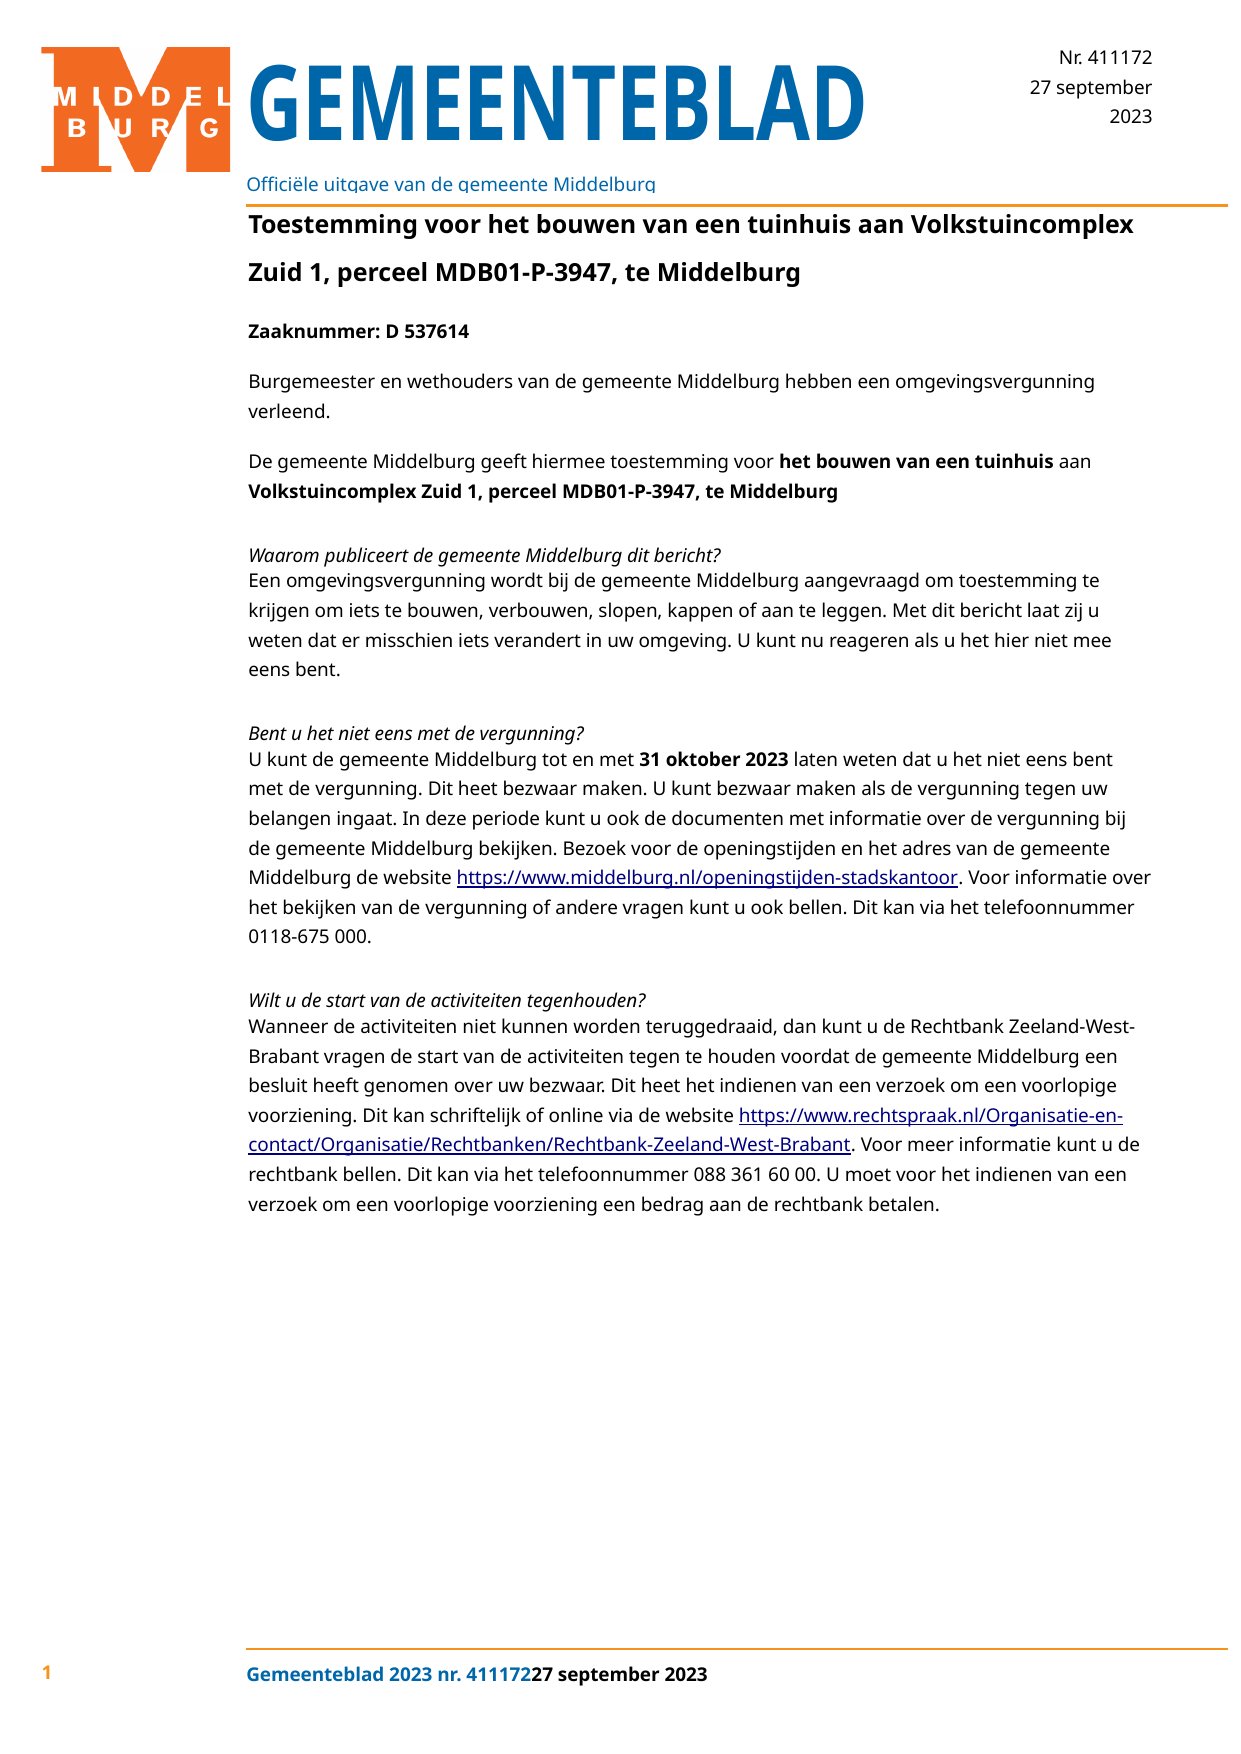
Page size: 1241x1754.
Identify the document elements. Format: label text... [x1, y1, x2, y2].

text Toestemming voor het bouwen van een tuinhuis aan Volkstuincomplex Zuid 1, perceel MDB01-P-3947, te Middelburg [248, 207, 1152, 288]
text Een omgevingsvergunning wordt bij de gemeente Middelburg aangevraagd om toestemming te krijgen om iets te bouwen, verbouwen, slopen, kappen of aan te leggen. Met dit bericht laat zij u weten dat er misschien iets verandert in uw omgeving. U kunt nu reageren als u het hier niet mee eens bent. [248, 568, 1152, 682]
text Waarom publiceert de gemeente Middelburg dit bericht? [248, 542, 1152, 568]
text Bent u het niet eens met de vergunning? [248, 720, 1152, 746]
text De gemeente Middelburg geeft hiermee toestemming voor het bouwen van een tuinhuis aan Volkstuincomplex Zuid 1, perceel MDB01-P-3947, te Middelburg [248, 448, 1152, 504]
text Wilt u de start van de activiteiten tegenhouden? [248, 987, 1152, 1013]
picture [41, 47, 231, 172]
text Zaaknummer: D 537614 [248, 318, 1152, 344]
text Wanneer de activiteiten niet kunnen worden teruggedraaid, dan kunt u de Rechtbank Zeeland-West-Brabant vragen de start van de activiteiten tegen te houden voordat de gemeente Middelburg een besluit heeft genomen over uw bezwaar. Dit heet het indienen van een verzoek om een voorlopige voorziening. Dit kan schriftelijk of online via de website https://www.rechtspraak.nl/Organisatie-en-contact/Organisatie/Rechtbanken/Rechtbank-Zeeland-West-Brabant. Voor meer informatie kunt u de rechtbank bellen. Dit kan via het telefoonnummer 088 361 60 00. U moet voor het indienen van een verzoek om een voorlopige voorziening een bedrag aan de rechtbank betalen. [248, 1013, 1152, 1216]
text Burgemeester en wethouders van de gemeente Middelburg hebben een omgevingsvergunning verleend. [248, 368, 1152, 424]
text U kunt de gemeente Middelburg tot en met 31 oktober 2023 laten weten dat u het niet eens bent met de vergunning. Dit heet bezwaar maken. U kunt bezwaar maken als de vergunning tegen uw belangen ingaat. In deze periode kunt u ook de documenten met informatie over de vergunning bij de gemeente Middelburg bekijken. Bezoek voor de openingstijden en het adres van de gemeente Middelburg de website https://www.middelburg.nl/openingstijden-stadskantoor. Voor informatie over het bekijken van de vergunning of andere vragen kunt u ook bellen. Dit kan via het telefoonnummer 0118-675 000. [248, 746, 1152, 949]
